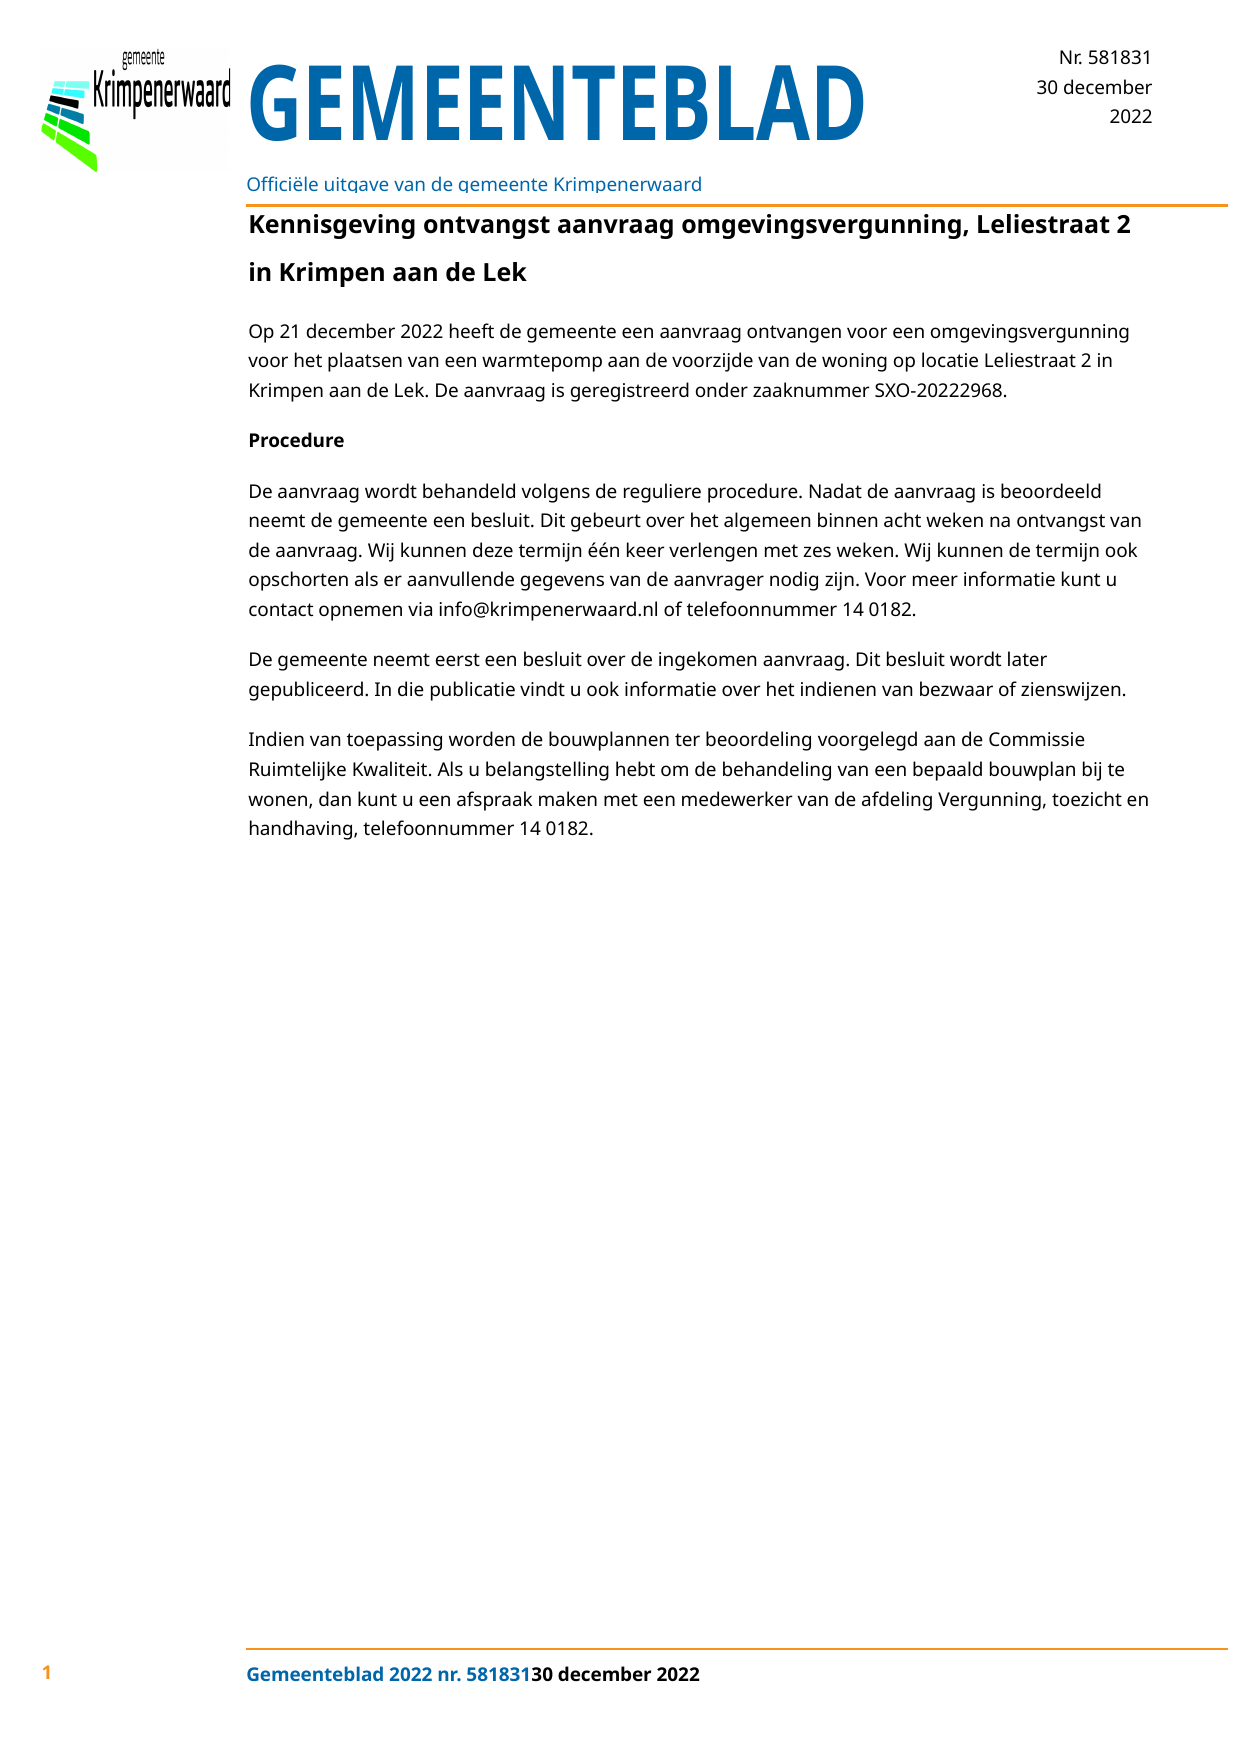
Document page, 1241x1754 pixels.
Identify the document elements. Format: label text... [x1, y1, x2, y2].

text Procedure [248, 427, 1152, 453]
text Op 21 december 2022 heeft de gemeente een aanvraag ontvangen voor een omgevingsvergunning voor het plaatsen van een warmtepomp aan de voorzijde van de woning op locatie Leliestraat 2 in Krimpen aan de Lek. De aanvraag is geregistreerd onder zaaknummer SXO-20222968. [248, 318, 1152, 403]
text De aanvraag wordt behandeld volgens de reguliere procedure. Nadat de aanvraag is beoordeeld neemt de gemeente een besluit. Dit gebeurt over het algemeen binnen acht weken na ontvangst van de aanvraag. Wij kunnen deze termijn één keer verlengen met zes weken. Wij kunnen de termijn ook opschorten als er aanvullende gegevens van de aanvrager nodig zijn. Voor meer informatie kunt u contact opnemen via info@krimpenerwaard.nl of telefoonnummer 14 0182. [248, 478, 1152, 622]
text Indien van toepassing worden de bouwplannen ter beoordeling voorgelegd aan de Commissie Ruimtelijke Kwaliteit. Als u belangstelling hebt om de behandeling van een bepaald bouwplan bij te wonen, dan kunt u een afspraak maken met een medewerker van de afdeling Vergunning, toezicht en handhaving, telefoonnummer 14 0182. [248, 727, 1152, 841]
text Kennisgeving ontvangst aanvraag omgevingsvergunning, Leliestraat 2 in Krimpen aan de Lek [248, 207, 1152, 288]
picture [41, 47, 231, 172]
text De gemeente neemt eerst een besluit over de ingekomen aanvraag. Dit besluit wordt later gepubliceerd. In die publicatie vindt u ook informatie over het indienen van bezwaar of zienswijzen. [248, 647, 1152, 702]
